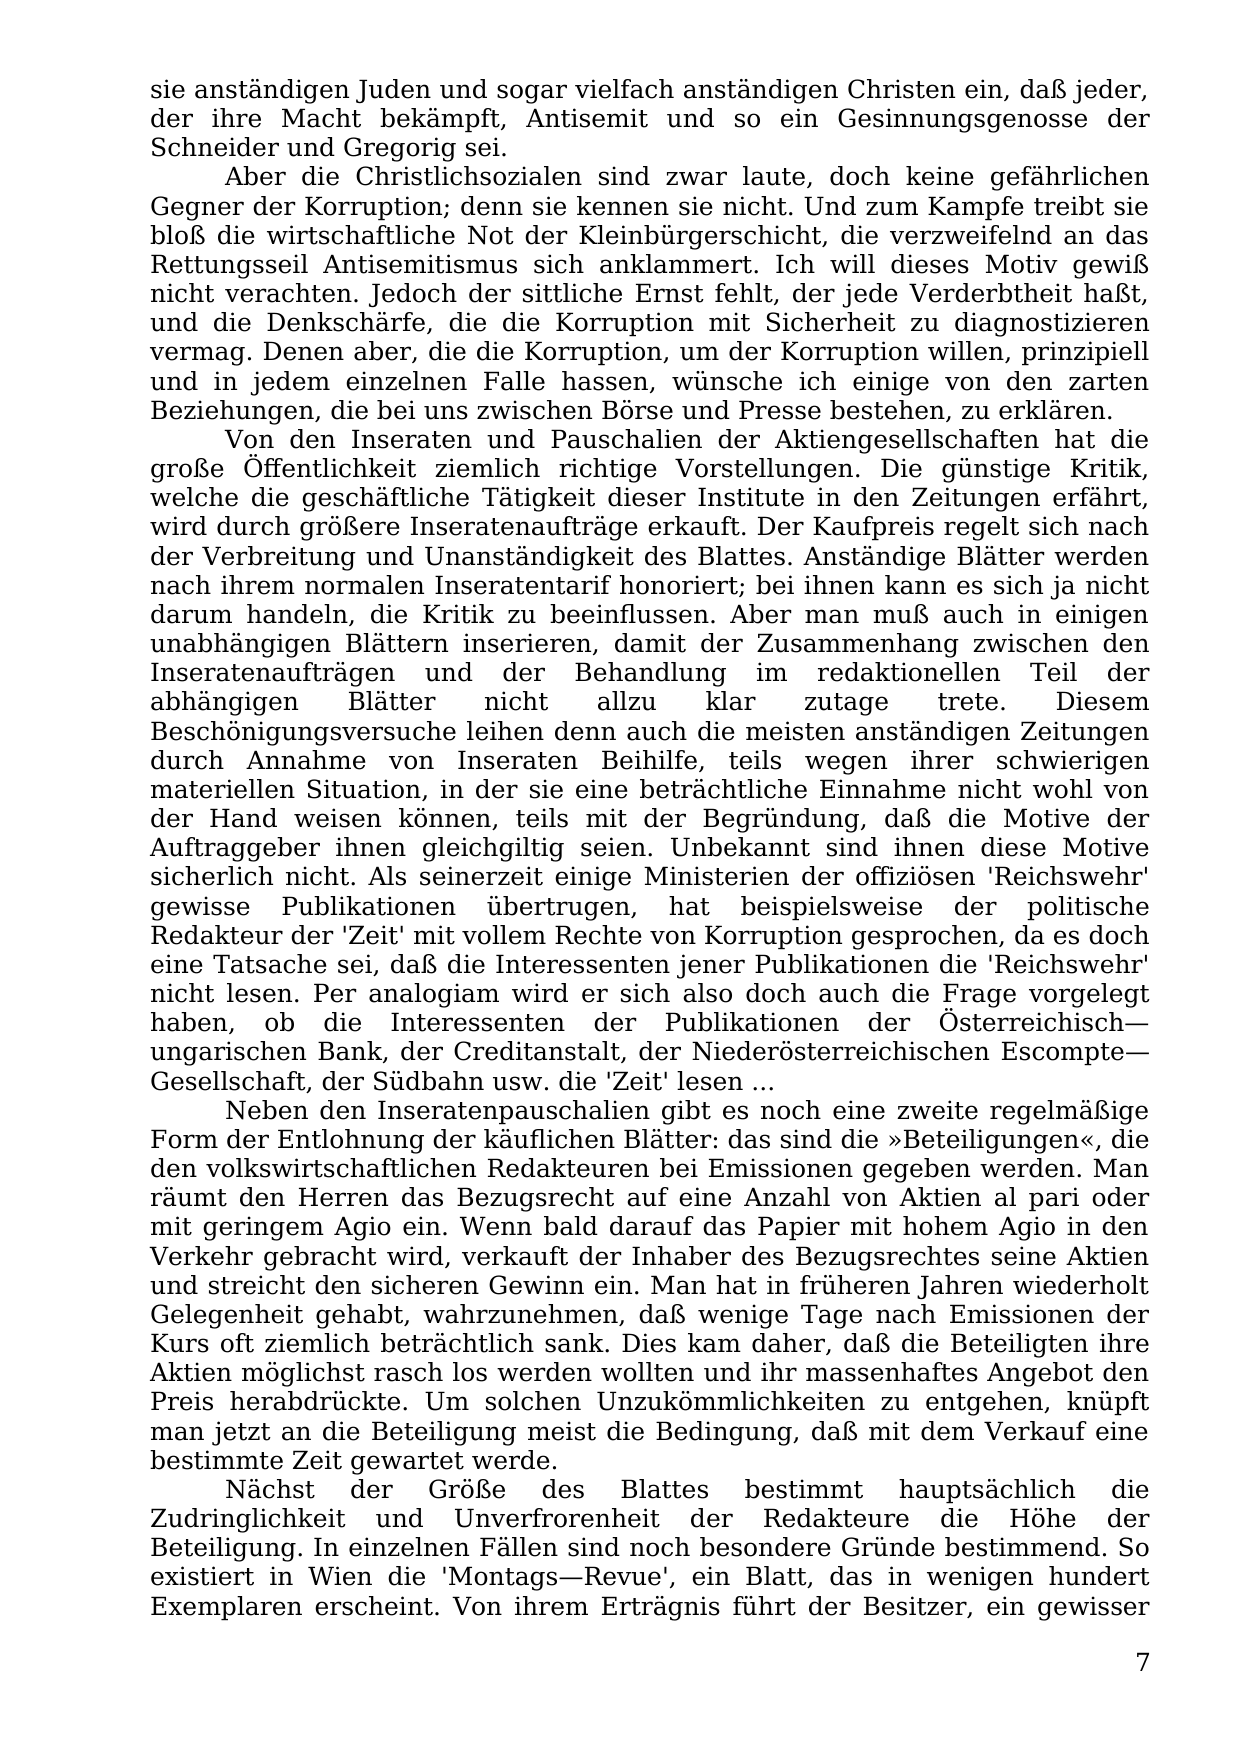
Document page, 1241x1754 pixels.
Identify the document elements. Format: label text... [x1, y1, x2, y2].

text sie anständigen Juden und sogar vielfach anständigen Christen ein, daß jeder, der ihre Macht bekämpft, Antisemit und so ein Gesinnungsgenosse der Schneider und Gregorig sei. [150, 75, 1151, 162]
text Von den Inseraten und Pauschalien der Aktiengesellschaften hat die große Öffentlichkeit ziemlich richtige Vorstellungen. Die günstige Kritik, welche die geschäftliche Tätigkeit dieser Institute in den Zeitungen erfährt, wird durch größere Inseratenaufträge erkauft. Der Kaufpreis regelt sich nach der Verbreitung und Unanständigkeit des Blattes. Anständige Blätter werden nach ihrem normalen Inseratentarif honoriert; bei ihnen kann es sich ja nicht darum handeln, die Kritik zu beeinflussen. Aber man muß auch in einigen unabhängigen Blättern inserieren, damit der Zusammenhang zwischen den Inseratenaufträgen und der Behandlung im redaktionellen Teil der abhängigen Blätter nicht allzu klar zutage trete. Diesem Beschönigungsversuche leihen denn auch die meisten anständigen Zeitungen durch Annahme von Inseraten Beihilfe, teils wegen ihrer schwierigen materiellen Situation, in der sie eine beträchtliche Einnahme nicht wohl von der Hand weisen können, teils mit der Begründung, daß die Motive der Auftraggeber ihnen gleichgiltig seien. Unbekannt sind ihnen diese Motive sicherlich nicht. Als seinerzeit einige Ministerien der offiziösen 'Reichswehr' gewisse Publikationen übertrugen, hat beispielsweise der politische Redakteur der 'Zeit' mit vollem Rechte von Korruption gesprochen, da es doch eine Tatsache sei, daß die Interessenten jener Publikationen die 'Reichswehr' nicht lesen. Per analogiam wird er sich also doch auch die Frage vorgelegt haben, ob die Interessenten der Publikationen der Österreichisch—ungarischen Bank, der Creditanstalt, der Niederösterreichischen Escompte—Gesellschaft, der Südbahn usw. die 'Zeit' lesen ... [150, 425, 1151, 1096]
text Neben den Inseratenpauschalien gibt es noch eine zweite regelmäßige Form der Entlohnung der käuflichen Blätter: das sind die »Beteiligungen«, die den volkswirtschaftlichen Redakteuren bei Emissionen gegeben werden. Man räumt den Herren das Bezugsrecht auf eine Anzahl von Aktien al pari oder mit geringem Agio ein. Wenn bald darauf das Papier mit hohem Agio in den Verkehr gebracht wird, verkauft der Inhaber des Bezugsrechtes seine Aktien und streicht den sicheren Gewinn ein. Man hat in früheren Jahren wiederholt Gelegenheit gehabt, wahrzunehmen, daß wenige Tage nach Emissionen der Kurs oft ziemlich beträchtlich sank. Dies kam daher, daß die Beteiligten ihre Aktien möglichst rasch los werden wollten und ihr massenhaftes Angebot den Preis herabdrückte. Um solchen Unzukömmlichkeiten zu entgehen, knüpft man jetzt an die Beteiligung meist die Bedingung, daß mit dem Verkauf eine bestimmte Zeit gewartet werde. [150, 1096, 1151, 1475]
text Aber die Christlichsozialen sind zwar laute, doch keine gefährlichen Gegner der Korruption; denn sie kennen sie nicht. Und zum Kampfe treibt sie bloß die wirtschaftliche Not der Kleinbürgerschicht, die verzweifelnd an das Rettungsseil Antisemitismus sich anklammert. Ich will dieses Motiv gewiß nicht verachten. Jedoch der sittliche Ernst fehlt, der jede Verderbtheit haßt, und die Denkschärfe, die die Korruption mit Sicherheit zu diagnostizieren vermag. Denen aber, die die Korruption, um der Korruption willen, prinzipiell und in jedem einzelnen Falle hassen, wünsche ich einige von den zarten Beziehungen, die bei uns zwischen Börse und Presse bestehen, zu erklären. [150, 162, 1151, 425]
text Nächst der Größe des Blattes bestimmt hauptsächlich die Zudringlichkeit und Unverfrorenheit der Redakteure die Höhe der Beteiligung. In einzelnen Fällen sind noch besondere Gründe bestimmend. So existiert in Wien die 'Montags—Revue', ein Blatt, das in wenigen hundert Exemplaren erscheint. Von ihrem Erträgnis führt der Besitzer, ein gewisser [150, 1475, 1151, 1621]
